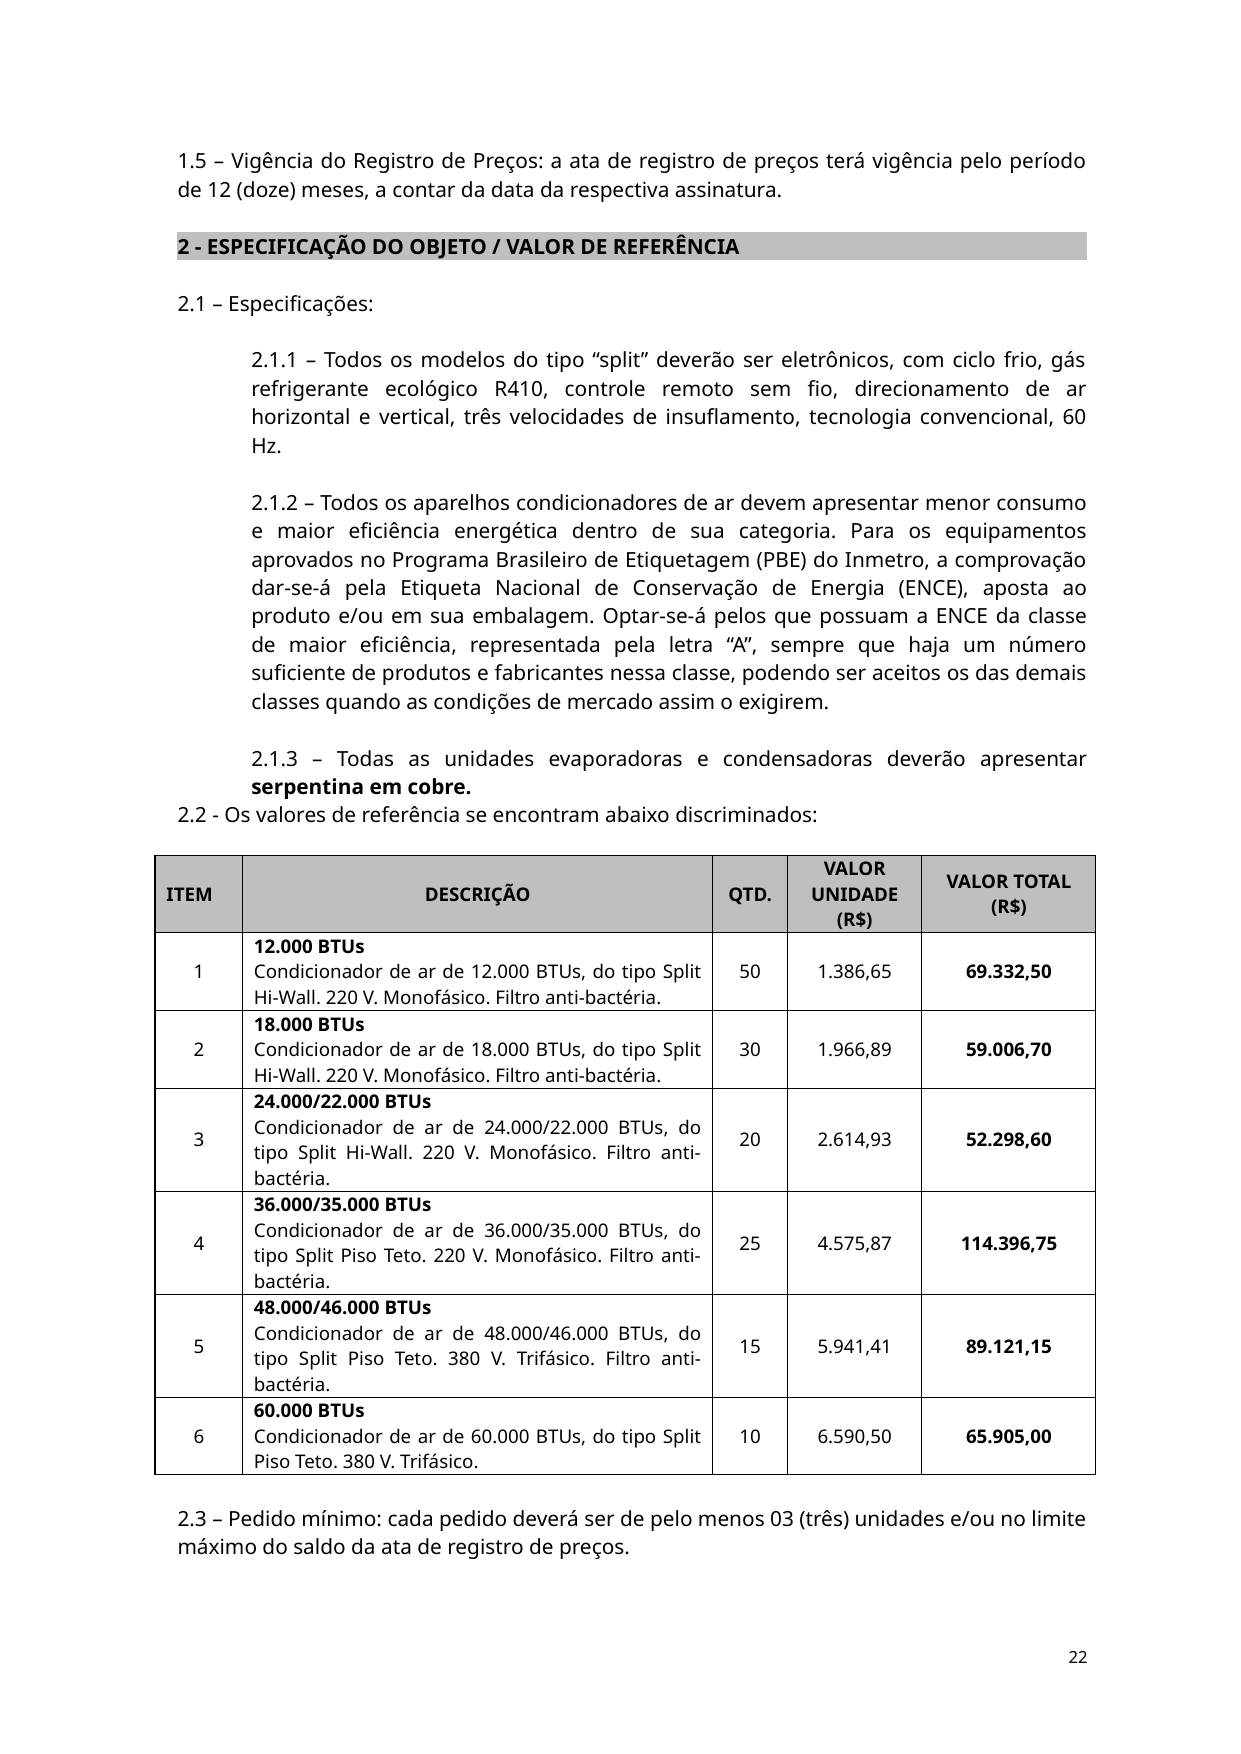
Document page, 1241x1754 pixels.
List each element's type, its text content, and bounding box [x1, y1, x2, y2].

text 2.1.3 – Todas as unidades evaporadoras e condensadoras deverão apresentar serpentina em cobre. [251, 744, 1087, 801]
table_cell 18.000 BTUs Condicionador de ar de 18.000 BTUs, do tipo Split Hi-Wall. 220 V. Monofásico. Filtro anti-bactéria. [243, 1011, 712, 1087]
table_cell 1.966,89 [788, 1011, 921, 1087]
table_cell 1.386,65 [788, 933, 921, 1010]
table_cell 1 [156, 933, 242, 1010]
table_cell 12.000 BTUs Condicionador de ar de 12.000 BTUs, do tipo Split Hi-Wall. 220 V. Monofásico. Filtro anti-bactéria. [243, 933, 712, 1010]
table_cell 69.332,50 [922, 933, 1095, 1010]
text 2.1.1 – Todos os modelos do tipo “split” deverão ser eletrônicos, com ciclo frio, gás refrigerante ecológico R410, controle remoto sem fio, direcionamento de ar horizontal e vertical, três velocidades de insuflamento, tecnologia convencional, 60 Hz. [251, 346, 1087, 459]
table_cell 2 [156, 1011, 242, 1087]
table_header VALOR UNIDADE (R$) [788, 856, 921, 932]
table_cell 4 [156, 1192, 242, 1294]
table_cell 89.121,15 [922, 1295, 1095, 1397]
table_cell 6.590,50 [788, 1398, 921, 1474]
table_cell 25 [713, 1192, 787, 1294]
text 1.5 – Vigência do Registro de Preços: a ata de registro de preços terá vigência pelo período de 12 (doze) meses, a contar da data da respectiva assinatura. [177, 147, 1087, 203]
table_cell 3 [156, 1089, 242, 1191]
table_cell 15 [713, 1295, 787, 1397]
table_cell 6 [156, 1398, 242, 1474]
table_cell 4.575,87 [788, 1192, 921, 1294]
text 2 - ESPECIFICAÇÃO DO OBJETO / VALOR DE REFERÊNCIA [177, 232, 1087, 260]
table_cell 20 [713, 1089, 787, 1191]
table_cell 114.396,75 [922, 1192, 1095, 1294]
table_cell 65.905,00 [922, 1398, 1095, 1474]
table_cell 5 [156, 1295, 242, 1397]
table_cell 60.000 BTUs Condicionador de ar de 60.000 BTUs, do tipo Split Piso Teto. 380 V. Trifásico. [243, 1398, 712, 1474]
table_cell 30 [713, 1011, 787, 1087]
table_header QTD. [713, 856, 787, 932]
text 2.3 – Pedido mínimo: cada pedido deverá ser de pelo menos 03 (três) unidades e/ou no limite máximo do saldo da ata de registro de preços. [177, 1504, 1087, 1561]
table_header ITEM [156, 856, 242, 932]
table_cell 10 [713, 1398, 787, 1474]
table_cell 2.614,93 [788, 1089, 921, 1191]
table_cell 50 [713, 933, 787, 1010]
table_header DESCRIÇÃO [243, 856, 712, 932]
table_header VALOR TOTAL (R$) [922, 856, 1095, 932]
table_cell 52.298,60 [922, 1089, 1095, 1191]
table_cell 36.000/35.000 BTUs Condicionador de ar de 36.000/35.000 BTUs, do tipo Split Piso Teto. 220 V. Monofásico. Filtro anti-bactéria. [243, 1192, 712, 1294]
table_cell 5.941,41 [788, 1295, 921, 1397]
text 2.1.2 – Todos os aparelhos condicionadores de ar devem apresentar menor consumo e maior eficiência energética dentro de sua categoria. Para os equipamentos aprovados no Programa Brasileiro de Etiquetagem (PBE) do Inmetro, a comprovação dar-se-á pela Etiqueta Nacional de Conservação de Energia (ENCE), aposta ao produto e/ou em sua embalagem. Optar-se-á pelos que possuam a ENCE da classe de maior eficiência, representada pela letra “A”, sempre que haja um número suficiente de produtos e fabricantes nessa classe, podendo ser aceitos os das demais classes quando as condições de mercado assim o exigirem. [251, 488, 1087, 715]
text 2.1 – Especificações: [177, 289, 1087, 317]
table_cell 59.006,70 [922, 1011, 1095, 1087]
table_cell 24.000/22.000 BTUs Condicionador de ar de 24.000/22.000 BTUs, do tipo Split Hi-Wall. 220 V. Monofásico. Filtro anti-bactéria. [243, 1089, 712, 1191]
text 2.2 - Os valores de referência se encontram abaixo discriminados: [177, 801, 1087, 829]
table_cell 48.000/46.000 BTUs Condicionador de ar de 48.000/46.000 BTUs, do tipo Split Piso Teto. 380 V. Trifásico. Filtro anti-bactéria. [243, 1295, 712, 1397]
